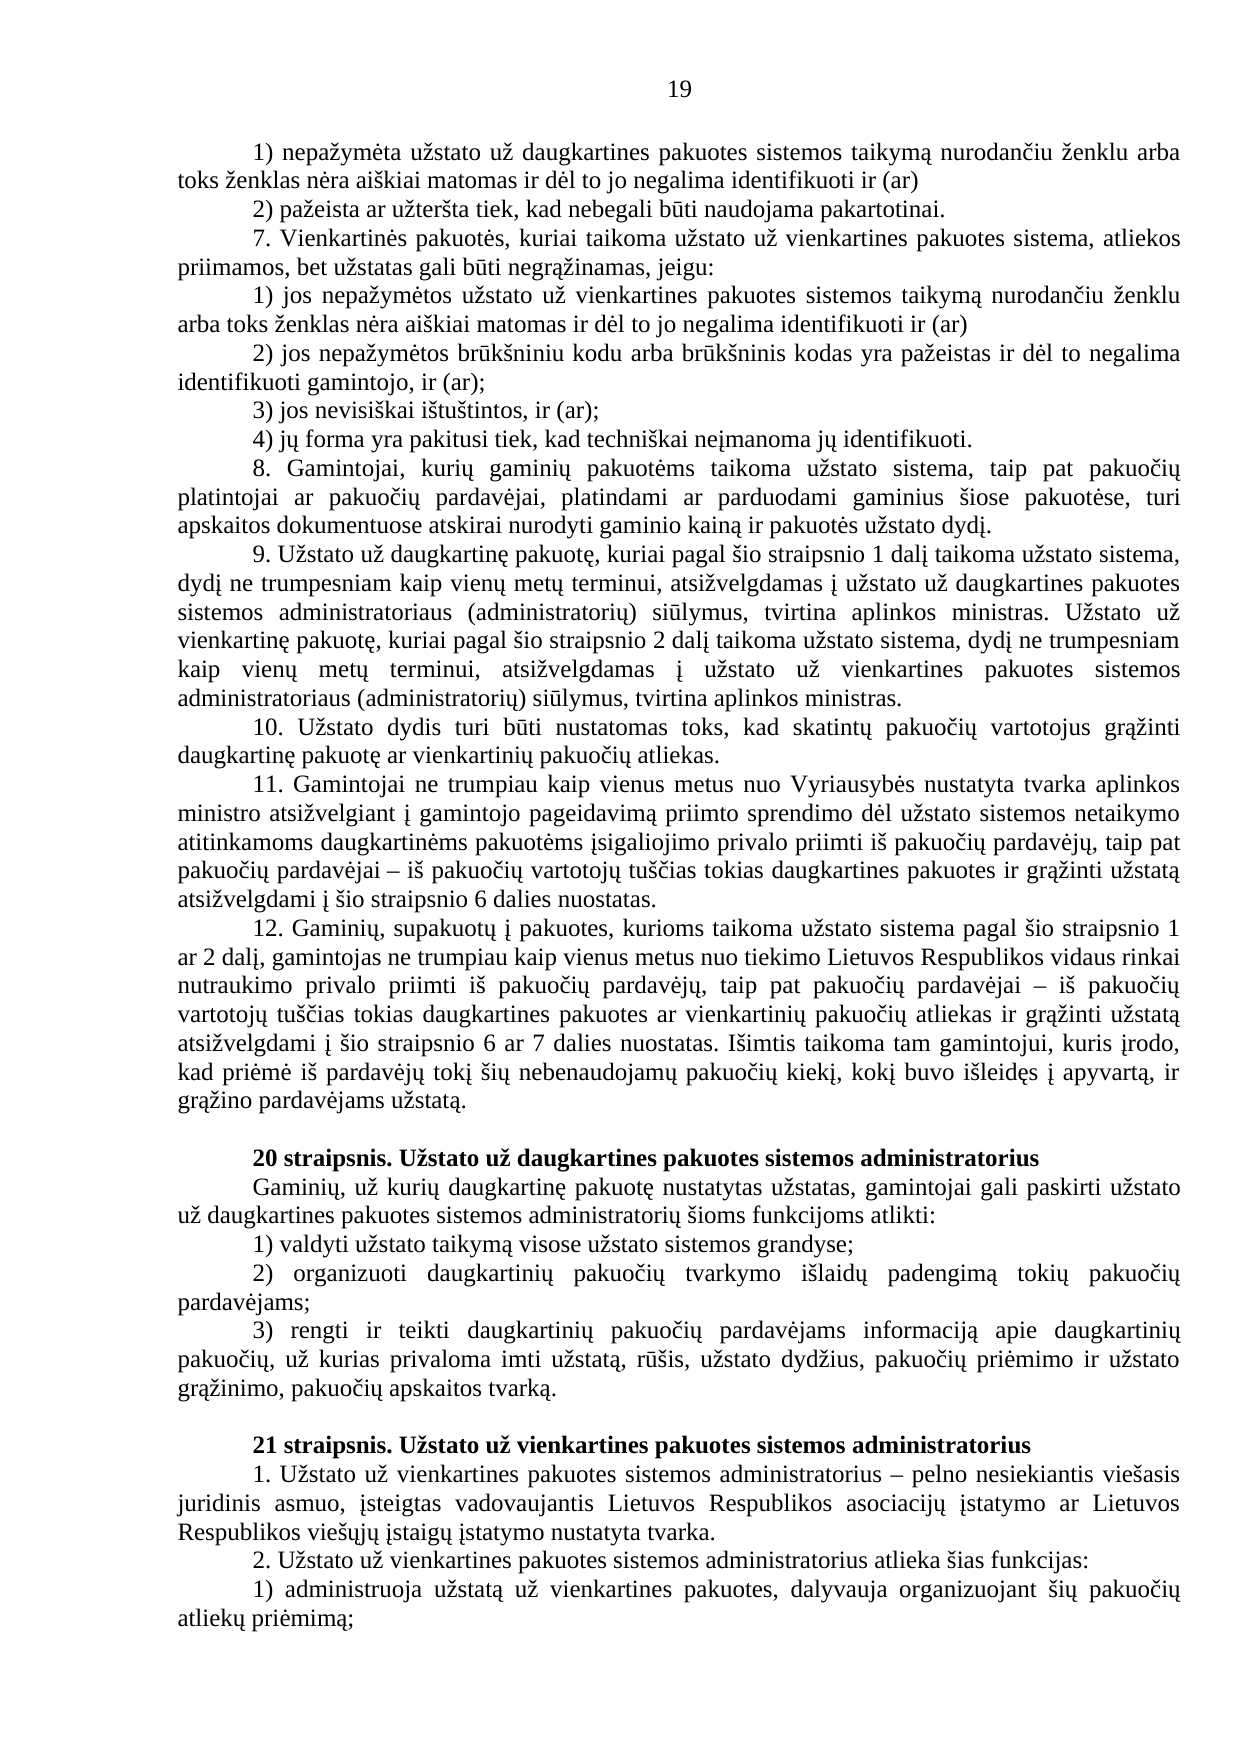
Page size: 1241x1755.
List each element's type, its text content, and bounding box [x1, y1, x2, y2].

text 3) rengti ir teikti daugkartinių pakuočių pardavėjams informaciją apie daugkartinių pakuočių, už kurias privaloma imti užstatą, rūšis, užstato dydžius, pakuočių priėmimo ir užstato grąžinimo, pakuočių apskaitos tvarką. [177, 1315, 1181, 1402]
text 3) jos nevisiškai ištuštintos, ir (ar); [177, 395, 1181, 424]
text 2) pažeista ar užteršta tiek, kad nebegali būti naudojama pakartotinai. [177, 194, 1181, 223]
text 1) administruoja užstatą už vienkartines pakuotes, dalyvauja organizuojant šių pakuočių atliekų priėmimą; [177, 1574, 1181, 1632]
text 20 straipsnis. Užstato už daugkartines pakuotes sistemos administratorius [177, 1143, 1181, 1172]
text 2) organizuoti daugkartinių pakuočių tvarkymo išlaidų padengimą tokių pakuočių pardavėjams; [177, 1258, 1181, 1315]
text 2. Užstato už vienkartines pakuotes sistemos administratorius atlieka šias funkcijas: [177, 1545, 1181, 1574]
text 10. Užstato dydis turi būti nustatomas toks, kad skatintų pakuočių vartotojus grąžinti daugkartinę pakuotę ar vienkartinių pakuočių atliekas. [177, 712, 1181, 769]
text 1) nepažymėta užstato už daugkartines pakuotes sistemos taikymą nurodančiu ženklu arba toks ženklas nėra aiškiai matomas ir dėl to jo negalima identifikuoti ir (ar) [177, 137, 1181, 194]
text 1) jos nepažymėtos užstato už vienkartines pakuotes sistemos taikymą nurodančiu ženklu arba toks ženklas nėra aiškiai matomas ir dėl to jo negalima identifikuoti ir (ar) [177, 280, 1181, 338]
text 1. Užstato už vienkartines pakuotes sistemos administratorius – pelno nesiekiantis viešasis juridinis asmuo, įsteigtas vadovaujantis Lietuvos Respublikos asociacijų įstatymo ar Lietuvos Respublikos viešųjų įstaigų įstatymo nustatyta tvarka. [177, 1459, 1181, 1545]
text 8. Gamintojai, kurių gaminių pakuotėms taikoma užstato sistema, taip pat pakuočių platintojai ar pakuočių pardavėjai, platindami ar parduodami gaminius šiose pakuotėse, turi apskaitos dokumentuose atskirai nurodyti gaminio kainą ir pakuotės užstato dydį. [177, 453, 1181, 539]
text 11. Gamintojai ne trumpiau kaip vienus metus nuo Vyriausybės nustatyta tvarka aplinkos ministro atsižvelgiant į gamintojo pageidavimą priimto sprendimo dėl užstato sistemos netaikymo atitinkamoms daugkartinėms pakuotėms įsigaliojimo privalo priimti iš pakuočių pardavėjų, taip pat pakuočių pardavėjai – iš pakuočių vartotojų tuščias tokias daugkartines pakuotes ir grąžinti užstatą atsižvelgdami į šio straipsnio 6 dalies nuostatas. [177, 769, 1181, 913]
text 9. Užstato už daugkartinę pakuotę, kuriai pagal šio straipsnio 1 dalį taikoma užstato sistema, dydį ne trumpesniam kaip vienų metų terminui, atsižvelgdamas į užstato už daugkartines pakuotes sistemos administratoriaus (administratorių) siūlymus, tvirtina aplinkos ministras. Užstato už vienkartinę pakuotę, kuriai pagal šio straipsnio 2 dalį taikoma užstato sistema, dydį ne trumpesniam kaip vienų metų terminui, atsižvelgdamas į užstato už vienkartines pakuotes sistemos administratoriaus (administratorių) siūlymus, tvirtina aplinkos ministras. [177, 539, 1181, 712]
text 2) jos nepažymėtos brūkšniniu kodu arba brūkšninis kodas yra pažeistas ir dėl to negalima identifikuoti gamintojo, ir (ar); [177, 338, 1181, 395]
text Gaminių, už kurių daugkartinę pakuotę nustatytas užstatas, gamintojai gali paskirti užstato už daugkartines pakuotes sistemos administratorių šioms funkcijoms atlikti: [177, 1172, 1181, 1229]
text 12. Gaminių, supakuotų į pakuotes, kurioms taikoma užstato sistema pagal šio straipsnio 1 ar 2 dalį, gamintojas ne trumpiau kaip vienus metus nuo tiekimo Lietuvos Respublikos vidaus rinkai nutraukimo privalo priimti iš pakuočių pardavėjų, taip pat pakuočių pardavėjai – iš pakuočių vartotojų tuščias tokias daugkartines pakuotes ar vienkartinių pakuočių atliekas ir grąžinti užstatą atsižvelgdami į šio straipsnio 6 ar 7 dalies nuostatas. Išimtis taikoma tam gamintojui, kuris įrodo, kad priėmė iš pardavėjų tokį šių nebenaudojamų pakuočių kiekį, kokį buvo išleidęs į apyvartą, ir grąžino pardavėjams užstatą. [177, 913, 1181, 1114]
text 1) valdyti užstato taikymą visose užstato sistemos grandyse; [177, 1229, 1181, 1258]
text 4) jų forma yra pakitusi tiek, kad techniškai neįmanoma jų identifikuoti. [177, 424, 1181, 453]
text 7. Vienkartinės pakuotės, kuriai taikoma užstato už vienkartines pakuotes sistema, atliekos priimamos, bet užstatas gali būti negrąžinamas, jeigu: [177, 223, 1181, 280]
text 21 straipsnis. Užstato už vienkartines pakuotes sistemos administratorius [177, 1430, 1181, 1459]
